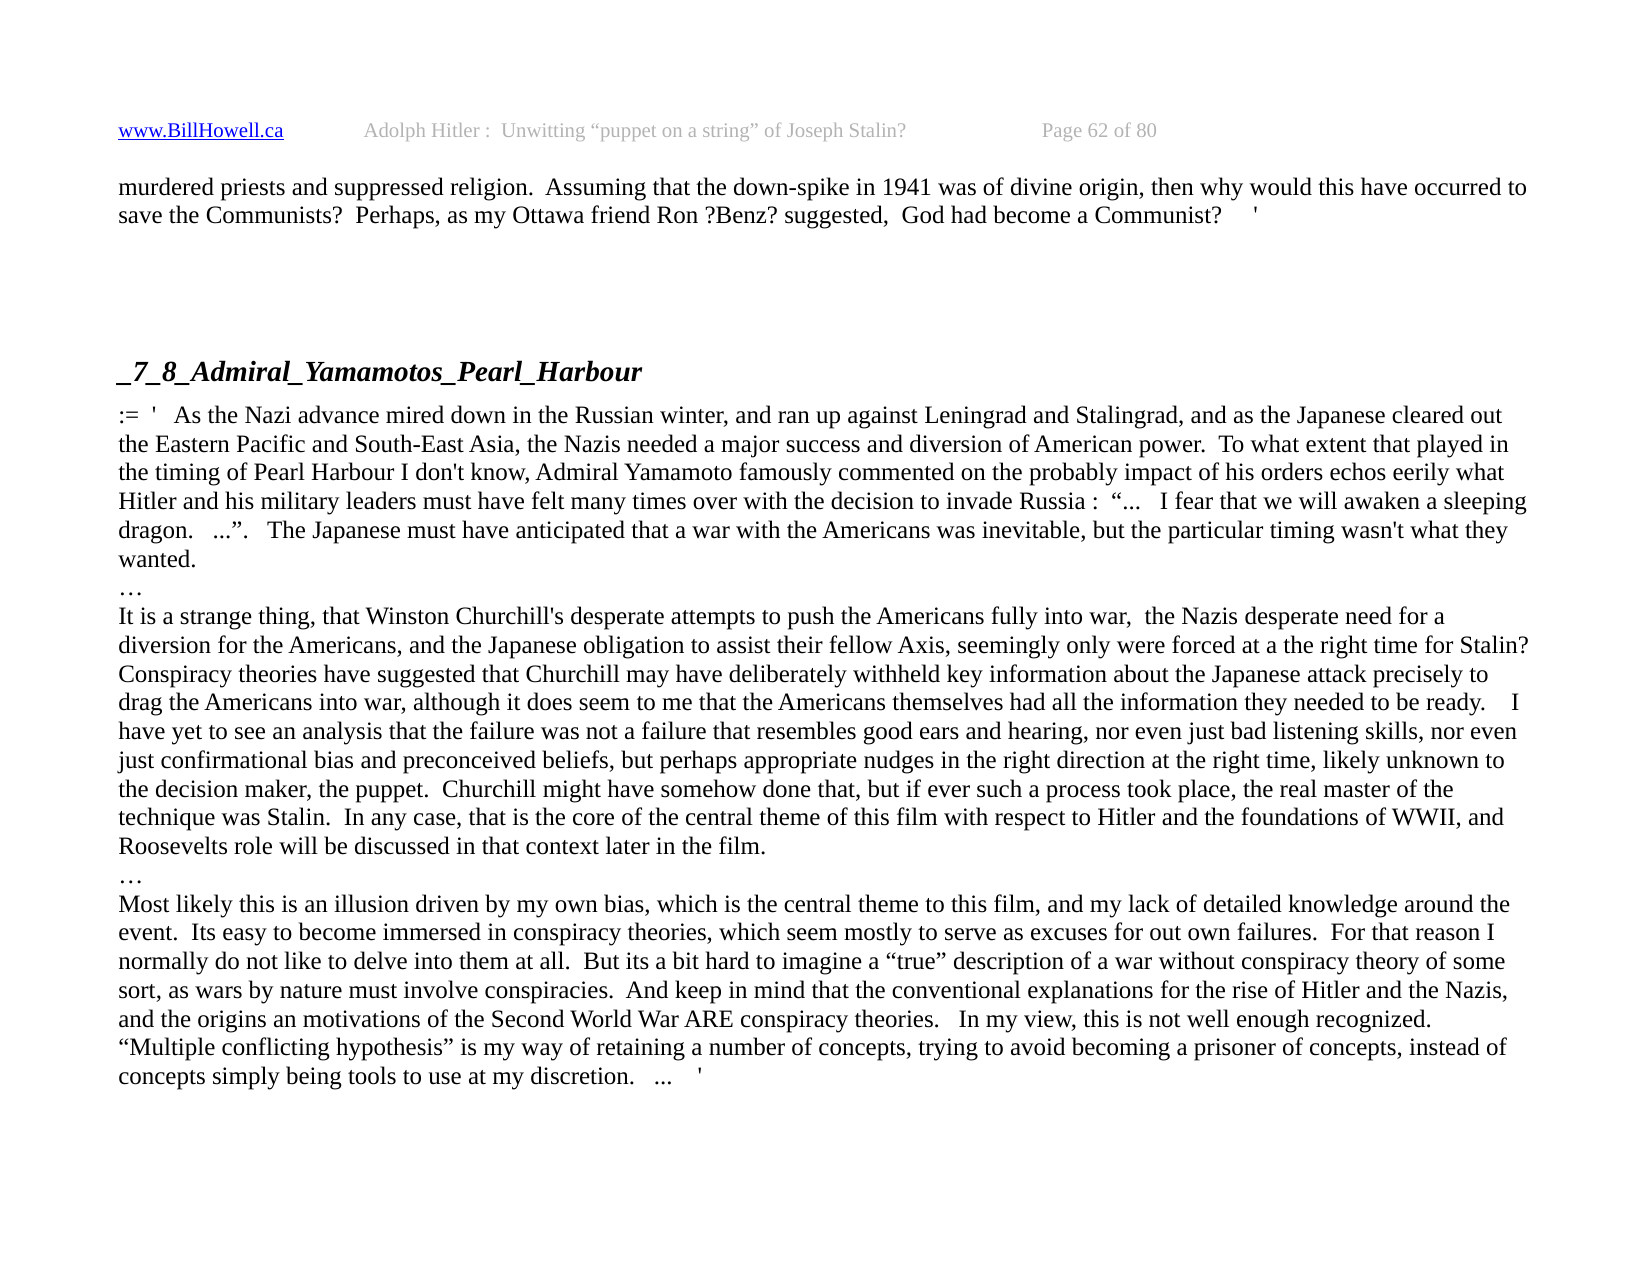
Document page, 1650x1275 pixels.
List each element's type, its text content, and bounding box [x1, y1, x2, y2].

text … [118, 860, 1532, 889]
text := ' As the Nazi advance mired down in the Russian winter, and ran up against Leningrad and Stalingrad, and as the Japanese cleared out the Eastern Pacific and South-East Asia, the Nazis needed a major success and diversion of American power. To what extent that played in the timing of Pearl Harbour I don't know, Admiral Yamamoto famously commented on the probably impact of his orders echos eerily what Hitler and his military leaders must have felt many times over with the decision to invade Russia : “... I fear that we will awaken a sleeping dragon. ...”. The Japanese must have anticipated that a war with the Americans was inevitable, but the particular timing wasn't what they wanted. [118, 400, 1532, 572]
text Most likely this is an illusion driven by my own bias, which is the central theme to this film, and my lack of detailed knowledge around the event. Its easy to become immersed in conspiracy theories, which seem mostly to serve as excuses for out own failures. For that reason I normally do not like to delve into them at all. But its a bit hard to imagine a “true” description of a war without conspiracy theory of some sort, as wars by nature must involve conspiracies. And keep in mind that the conventional explanations for the rise of Hitler and the Nazis, and the origins an motivations of the Second World War ARE conspiracy theories. In my view, this is not well enough recognized. “Multiple conflicting hypothesis” is my way of retaining a number of concepts, trying to avoid becoming a prisoner of concepts, instead of concepts simply being tools to use at my discretion. ... ' [118, 889, 1532, 1090]
text It is a strange thing, that Winston Churchill's desperate attempts to push the Americans fully into war, the Nazis desperate need for a diversion for the Americans, and the Japanese obligation to assist their fellow Axis, seemingly only were forced at a the right time for Stalin? Conspiracy theories have suggested that Churchill may have deliberately withheld key information about the Japanese attack precisely to drag the Americans into war, although it does seem to me that the Americans themselves had all the information they needed to be ready. I have yet to see an analysis that the failure was not a failure that resembles good ears and hearing, nor even just bad listening skills, nor even just confirmational bias and preconceived beliefs, but perhaps appropriate nudges in the right direction at the right time, likely unknown to the decision maker, the puppet. Churchill might have somehow done that, but if ever such a process took place, the real master of the technique was Stalin. In any case, that is the core of the central theme of this film with respect to Hitler and the foundations of WWII, and Roosevelts role will be discussed in that context later in the film. [118, 601, 1532, 860]
text … [118, 572, 1532, 601]
text murdered priests and suppressed religion. Assuming that the down-spike in 1941 was of divine origin, then why would this have occurred to save the Communists? Perhaps, as my Ottawa friend Ron ?Benz? suggested, God had become a Communist? ' [118, 172, 1532, 229]
subtitle _7_8_Admiral_Yamamotos_Pearl_Harbour [118, 354, 1532, 387]
